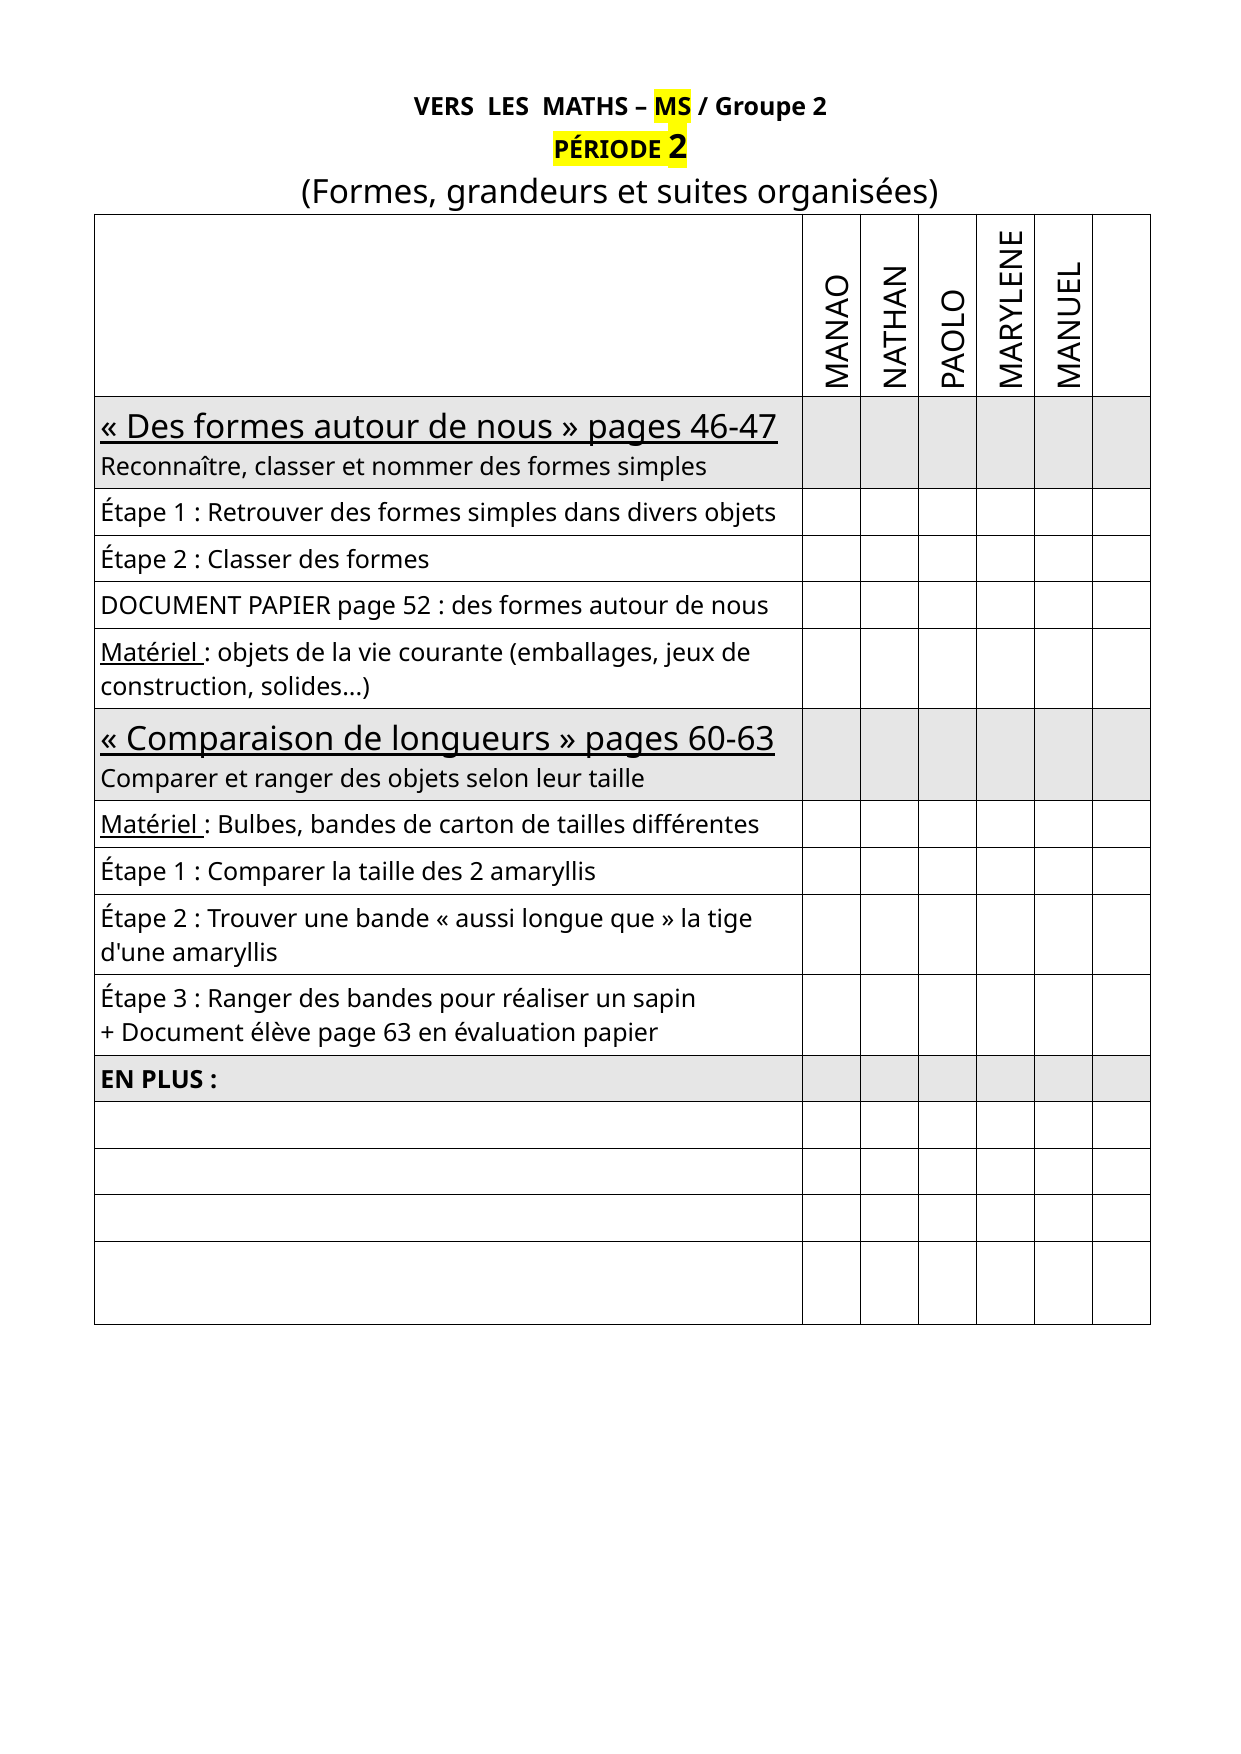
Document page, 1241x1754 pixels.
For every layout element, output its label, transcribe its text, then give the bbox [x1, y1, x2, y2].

text PÉRIODE 2 [94, 123, 1146, 168]
table_cell Matériel : objets de la vie courante (emballages, jeux de construction, solides...) [95, 629, 802, 708]
table_cell [861, 1149, 918, 1194]
table_cell [1035, 1195, 1092, 1241]
table_cell [977, 1102, 1034, 1148]
table_cell [861, 848, 918, 893]
table_cell [977, 582, 1034, 628]
table_cell [95, 1102, 802, 1148]
table_cell [861, 895, 918, 974]
table_cell [1093, 582, 1150, 628]
table_cell [803, 895, 860, 974]
table_cell Étape 1 : Comparer la taille des 2 amaryllis [95, 848, 802, 893]
table_cell EN PLUS : [95, 1056, 802, 1101]
table_cell [861, 582, 918, 628]
table_cell [977, 801, 1034, 847]
table_cell « Des formes autour de nous » pages 46-47 Reconnaître, classer et nommer des formes simples [95, 397, 802, 488]
table_cell [95, 1149, 802, 1194]
table_cell [977, 397, 1034, 488]
table_cell Étape 2 : Classer des formes [95, 536, 802, 581]
table_cell [977, 489, 1034, 534]
table_cell [803, 1102, 860, 1148]
table_cell [919, 582, 976, 628]
table_cell [803, 536, 860, 581]
table_cell DOCUMENT PAPIER page 52 : des formes autour de nous [95, 582, 802, 628]
table_cell [1093, 709, 1150, 800]
table_cell [1035, 582, 1092, 628]
table_cell [1035, 895, 1092, 974]
table_cell [1093, 848, 1150, 893]
table_cell [919, 536, 976, 581]
table_cell [977, 1149, 1034, 1194]
table_cell Étape 1 : Retrouver des formes simples dans divers objets [95, 489, 802, 534]
table_cell [919, 1195, 976, 1241]
table_cell Étape 3 : Ranger des bandes pour réaliser un sapin + Document élève page 63 en évaluation papier [95, 975, 802, 1055]
table_header [95, 215, 802, 396]
table_cell [803, 489, 860, 534]
table_cell [919, 709, 976, 800]
table_cell [1093, 397, 1150, 488]
table_cell [1093, 1102, 1150, 1148]
table_cell [803, 801, 860, 847]
table_cell [1093, 1242, 1150, 1323]
table_cell [95, 1195, 802, 1241]
table_cell [977, 848, 1034, 893]
table_cell [861, 975, 918, 1055]
table_cell [977, 975, 1034, 1055]
table_cell [977, 1242, 1034, 1323]
table_cell « Comparaison de longueurs » pages 60-63 Comparer et ranger des objets selon leur taille [95, 709, 802, 800]
table_cell [1093, 801, 1150, 847]
table_cell [861, 1195, 918, 1241]
table_cell [1035, 975, 1092, 1055]
table_cell Étape 2 : Trouver une bande « aussi longue que » la tige d'une amaryllis [95, 895, 802, 974]
table_cell [1093, 895, 1150, 974]
table_header MARYLENE [977, 215, 1034, 396]
table_cell [1093, 1056, 1150, 1101]
table_cell [861, 1056, 918, 1101]
table_cell [919, 1149, 976, 1194]
table_cell [1035, 1056, 1092, 1101]
table_cell [919, 629, 976, 708]
table_cell [1093, 1195, 1150, 1241]
table_cell [919, 397, 976, 488]
table_cell [1035, 801, 1092, 847]
table_cell [919, 1056, 976, 1101]
table_cell [803, 1195, 860, 1241]
table_cell [803, 848, 860, 893]
table_cell [803, 1149, 860, 1194]
table_cell [1093, 975, 1150, 1055]
table_cell Matériel : Bulbes, bandes de carton de tailles différentes [95, 801, 802, 847]
table_cell [1035, 1102, 1092, 1148]
table_cell [1035, 1149, 1092, 1194]
table_header MANAO [803, 215, 860, 396]
table_cell [1093, 629, 1150, 708]
table_cell [861, 489, 918, 534]
table_cell [977, 895, 1034, 974]
table_cell [919, 1102, 976, 1148]
table_cell [919, 801, 976, 847]
table_cell [977, 536, 1034, 581]
table_cell [977, 1195, 1034, 1241]
table_cell [861, 397, 918, 488]
table_cell [1035, 397, 1092, 488]
text VERS LES MATHS – MS / Groupe 2 [94, 88, 1146, 123]
table_cell [861, 1242, 918, 1323]
table_cell [919, 489, 976, 534]
table_cell [95, 1242, 802, 1323]
table_cell [803, 975, 860, 1055]
table_cell [861, 629, 918, 708]
table_cell [977, 709, 1034, 800]
table_cell [803, 629, 860, 708]
table_cell [1093, 536, 1150, 581]
table_cell [1035, 536, 1092, 581]
table_cell [1035, 629, 1092, 708]
table_cell [803, 397, 860, 488]
table_header NATHAN [861, 215, 918, 396]
table_cell [861, 709, 918, 800]
table_header PAOLO [919, 215, 976, 396]
table_cell [803, 1056, 860, 1101]
text (Formes, grandeurs et suites organisées) [94, 168, 1146, 213]
table_header [1093, 215, 1150, 396]
table_cell [919, 848, 976, 893]
table_cell [1093, 489, 1150, 534]
table_cell [861, 801, 918, 847]
table_cell [861, 1102, 918, 1148]
table_cell [919, 1242, 976, 1323]
table_cell [919, 895, 976, 974]
table_cell [803, 1242, 860, 1323]
table_cell [1035, 848, 1092, 893]
table_cell [1035, 489, 1092, 534]
table_cell [1093, 1149, 1150, 1194]
table_cell [861, 536, 918, 581]
table_cell [977, 629, 1034, 708]
table_cell [803, 709, 860, 800]
table_cell [919, 975, 976, 1055]
table_cell [977, 1056, 1034, 1101]
table_header MANUEL [1035, 215, 1092, 396]
table_cell [1035, 1242, 1092, 1323]
table_cell [803, 582, 860, 628]
table_cell [1035, 709, 1092, 800]
